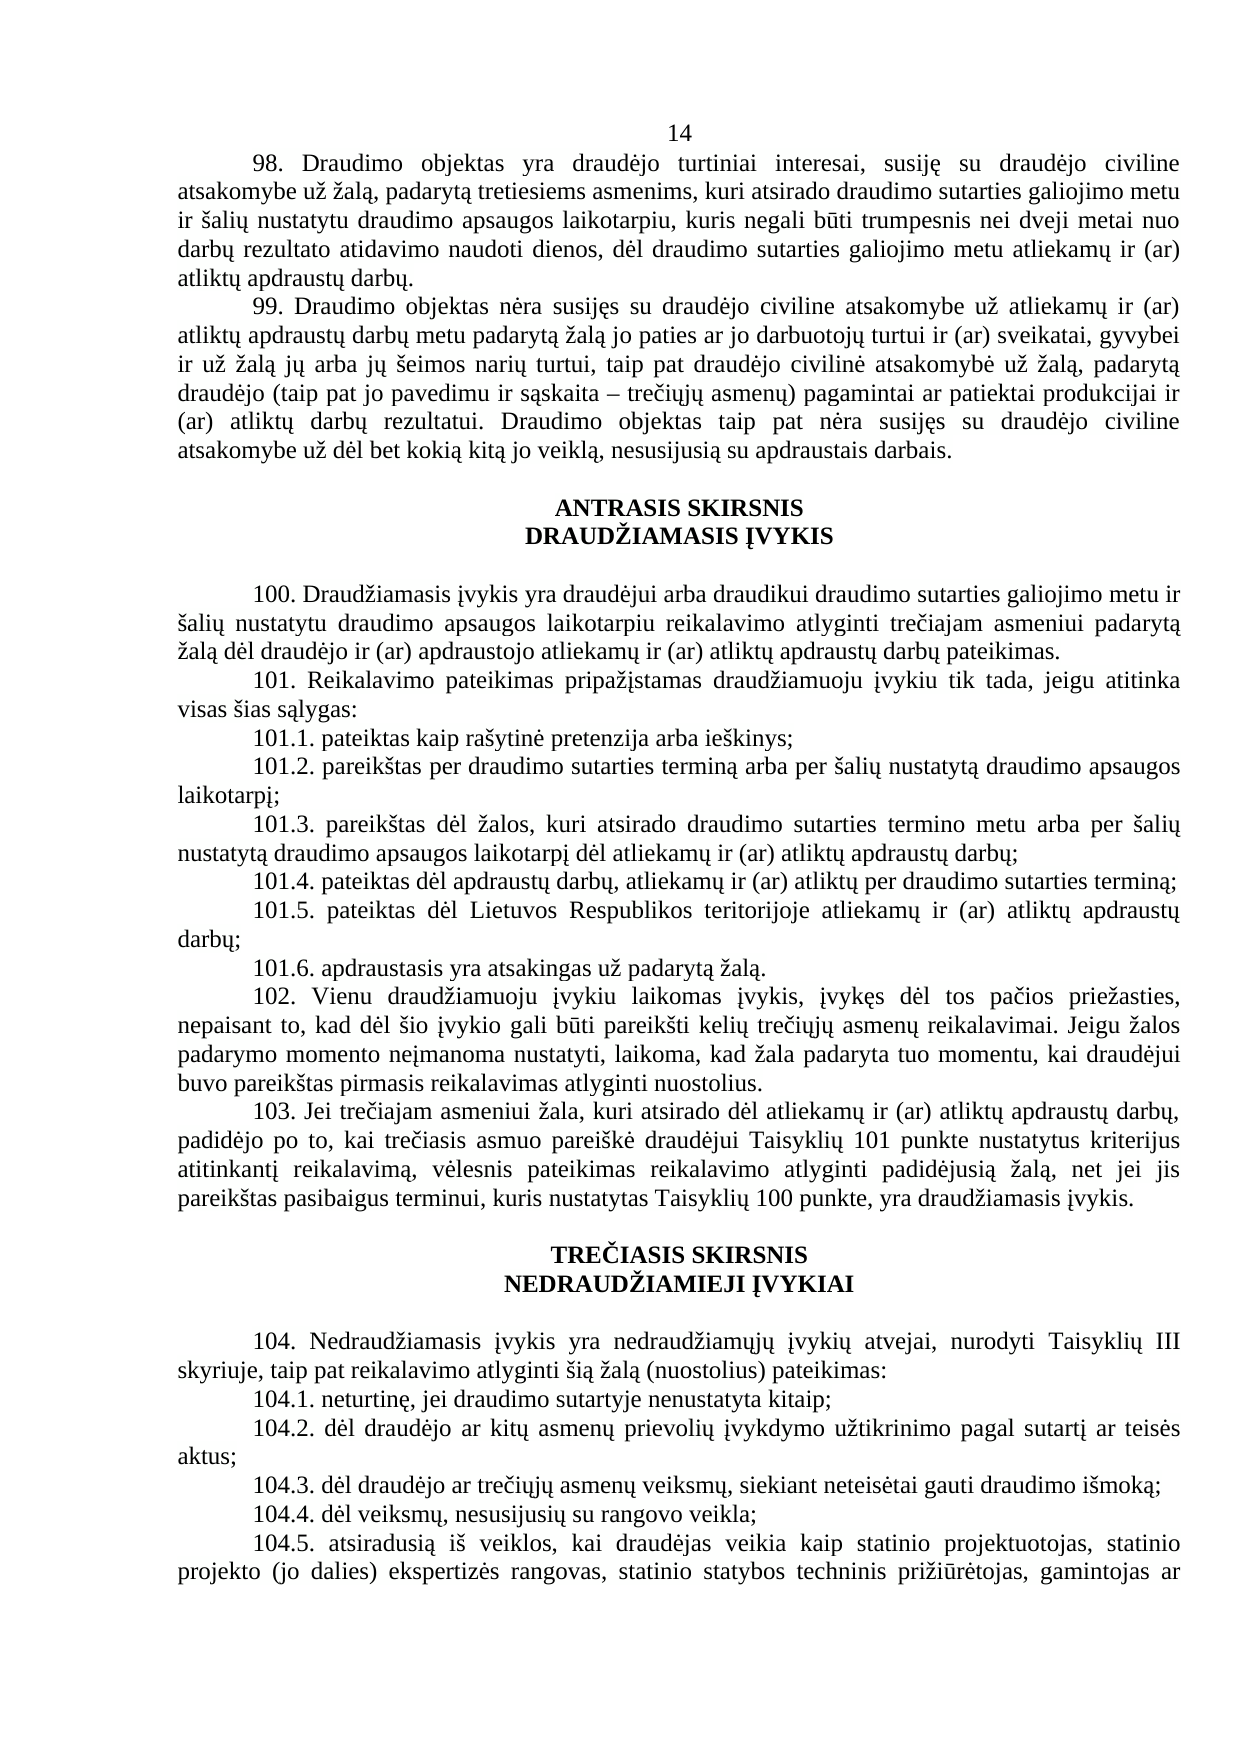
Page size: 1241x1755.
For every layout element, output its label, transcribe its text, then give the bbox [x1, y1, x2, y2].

text 102. Vienu draudžiamuoju įvykiu laikomas įvykis, įvykęs dėl tos pačios priežasties, nepaisant to, kad dėl šio įvykio gali būti pareikšti kelių trečiųjų asmenų reikalavimai. Jeigu žalos padarymo momento neįmanoma nustatyti, laikoma, kad žala padaryta tuo momentu, kai draudėjui buvo pareikštas pirmasis reikalavimas atlyginti nuostolius. [177, 981, 1181, 1096]
text 98. Draudimo objektas yra draudėjo turtiniai interesai, susiję su draudėjo civiline atsakomybe už žalą, padarytą tretiesiems asmenims, kuri atsirado draudimo sutarties galiojimo metu ir šalių nustatytu draudimo apsaugos laikotarpiu, kuris negali būti trumpesnis nei dveji metai nuo darbų rezultato atidavimo naudoti dienos, dėl draudimo sutarties galiojimo metu atliekamų ir (ar) atliktų apdraustų darbų. [177, 148, 1181, 291]
text 104.1. neturtinę, jei draudimo sutartyje nenustatyta kitaip; [177, 1384, 1181, 1413]
text 101.3. pareikštas dėl žalos, kuri atsirado draudimo sutarties termino metu arba per šalių nustatytą draudimo apsaugos laikotarpį dėl atliekamų ir (ar) atliktų apdraustų darbų; [177, 809, 1181, 866]
text 101. Reikalavimo pateikimas pripažįstamas draudžiamuoju įvykiu tik tada, jeigu atitinka visas šias sąlygas: [177, 665, 1181, 723]
text 101.5. pateiktas dėl Lietuvos Respublikos teritorijoje atliekamų ir (ar) atliktų apdraustų darbų; [177, 895, 1181, 953]
text 104.2. dėl draudėjo ar kitų asmenų prievolių įvykdymo užtikrinimo pagal sutartį ar teisės aktus; [177, 1413, 1181, 1470]
text ANTRASIS SKIRSNIS [177, 493, 1181, 521]
text NEDRAUDŽIAMIEJI ĮVYKIAI [177, 1269, 1181, 1298]
text 103. Jei trečiajam asmeniui žala, kuri atsirado dėl atliekamų ir (ar) atliktų apdraustų darbų, padidėjo po to, kai trečiasis asmuo pareiškė draudėjui Taisyklių 101 punkte nustatytus kriterijus atitinkantį reikalavimą, vėlesnis pateikimas reikalavimo atlyginti padidėjusią žalą, net jei jis pareikštas pasibaigus terminui, kuris nustatytas Taisyklių 100 punkte, yra draudžiamasis įvykis. [177, 1096, 1181, 1211]
text 100. Draudžiamasis įvykis yra draudėjui arba draudikui draudimo sutarties galiojimo metu ir šalių nustatytu draudimo apsaugos laikotarpiu reikalavimo atlyginti trečiajam asmeniui padarytą žalą dėl draudėjo ir (ar) apdraustojo atliekamų ir (ar) atliktų apdraustų darbų pateikimas. [177, 579, 1181, 665]
text DRAUDŽIAMASIS ĮVYKIS [177, 521, 1181, 550]
text 101.2. pareikštas per draudimo sutarties terminą arba per šalių nustatytą draudimo apsaugos laikotarpį; [177, 751, 1181, 809]
text 104.4. dėl veiksmų, nesusijusių su rangovo veikla; [177, 1499, 1181, 1528]
text 104.5. atsiradusią iš veiklos, kai draudėjas veikia kaip statinio projektuotojas, statinio projekto (jo dalies) ekspertizės rangovas, statinio statybos techninis prižiūrėtojas, gamintojas ar [177, 1528, 1181, 1585]
text 101.4. pateiktas dėl apdraustų darbų, atliekamų ir (ar) atliktų per draudimo sutarties terminą; [177, 866, 1181, 895]
text 104.3. dėl draudėjo ar trečiųjų asmenų veiksmų, siekiant neteisėtai gauti draudimo išmoką; [177, 1470, 1181, 1499]
text 101.6. apdraustasis yra atsakingas už padarytą žalą. [177, 953, 1181, 981]
text 101.1. pateiktas kaip rašytinė pretenzija arba ieškinys; [177, 723, 1181, 751]
text 99. Draudimo objektas nėra susijęs su draudėjo civiline atsakomybe už atliekamų ir (ar) atliktų apdraustų darbų metu padarytą žalą jo paties ar jo darbuotojų turtui ir (ar) sveikatai, gyvybei ir už žalą jų arba jų šeimos narių turtui, taip pat draudėjo civilinė atsakomybė už žalą, padarytą draudėjo (taip pat jo pavedimu ir sąskaita – trečiųjų asmenų) pagamintai ar patiektai produkcijai ir (ar) atliktų darbų rezultatui. Draudimo objektas taip pat nėra susijęs su draudėjo civiline atsakomybe už dėl bet kokią kitą jo veiklą, nesusijusią su apdraustais darbais. [177, 291, 1181, 464]
text 104. Nedraudžiamasis įvykis yra nedraudžiamųjų įvykių atvejai, nurodyti Taisyklių III skyriuje, taip pat reikalavimo atlyginti šią žalą (nuostolius) pateikimas: [177, 1326, 1181, 1384]
text TREČIASIS SKIRSNIS [177, 1240, 1181, 1269]
